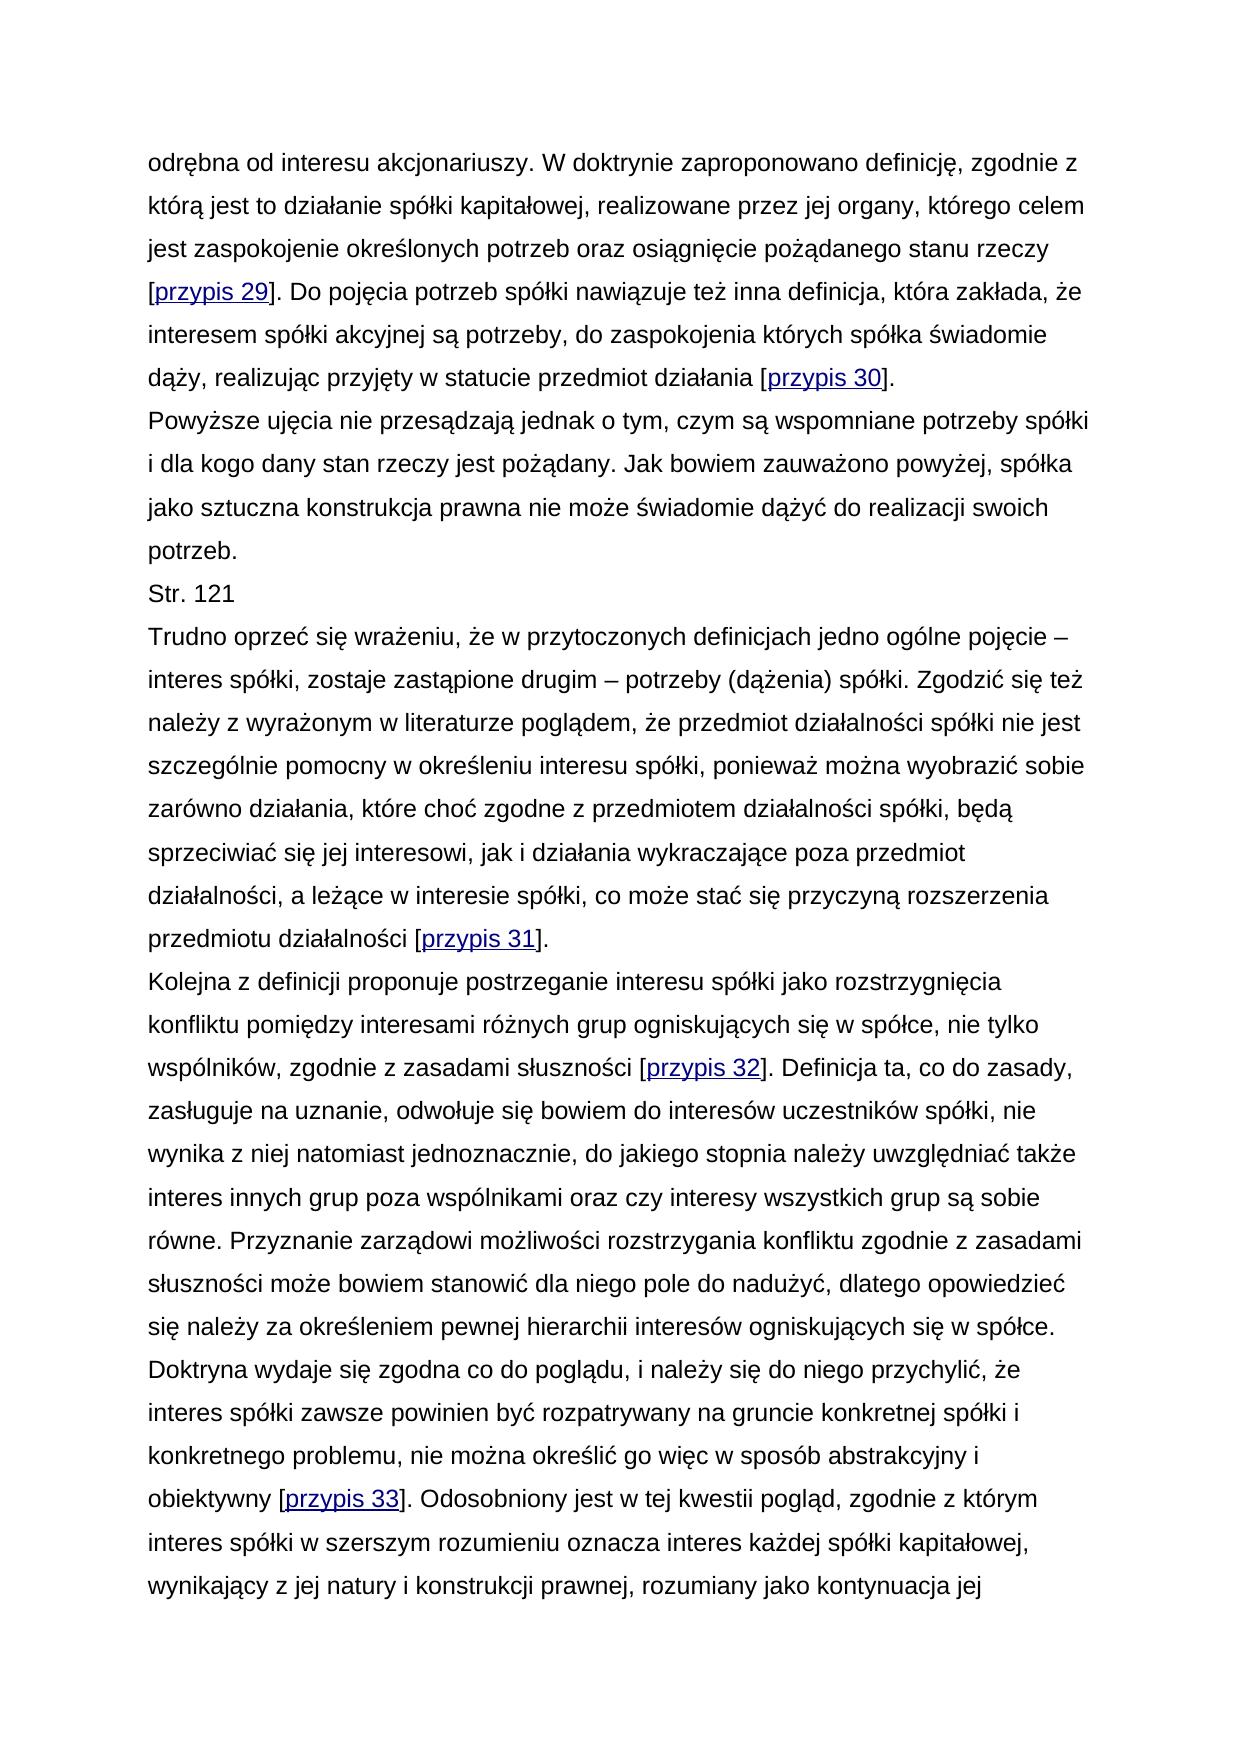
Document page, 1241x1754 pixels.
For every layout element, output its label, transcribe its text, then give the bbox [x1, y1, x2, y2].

text Trudno oprzeć się wrażeniu, że w przytoczonych definicjach jedno ogólne pojęcie – interes spółki, zostaje zastąpione drugim – potrzeby (dążenia) spółki. Zgodzić się też należy z wyrażonym w literaturze poglądem, że przedmiot działalności spółki nie jest szczególnie pomocny w określeniu interesu spółki, ponieważ można wyobrazić sobie zarówno działania, które choć zgodne z przedmiotem działalności spółki, będą sprzeciwiać się jej interesowi, jak i działania wykraczające poza przedmiot działalności, a leżące w interesie spółki, co może stać się przyczyną rozszerzenia przedmiotu działalności [przypis 31]. [148, 622, 1093, 953]
text Doktryna wydaje się zgodna co do poglądu, i należy się do niego przychylić, że interes spółki zawsze powinien być rozpatrywany na gruncie konkretnej spółki i konkretnego problemu, nie można określić go więc w sposób abstrakcyjny i obiektywny [przypis 33]. Odosobniony jest w tej kwestii pogląd, zgodnie z którym interes spółki w szerszym rozumieniu oznacza interes każdej spółki kapitałowej, wynikający z jej natury i konstrukcji prawnej, rozumiany jako kontynuacja jej [148, 1355, 1093, 1599]
text Str. 121 [148, 579, 1093, 608]
text odrębna od interesu akcjonariuszy. W doktrynie zaproponowano definicję, zgodnie z którą jest to działanie spółki kapitałowej, realizowane przez jej organy, którego celem jest zaspokojenie określonych potrzeb oraz osiągnięcie pożądanego stanu rzeczy [przypis 29]. Do pojęcia potrzeb spółki nawiązuje też inna definicja, która zakłada, że interesem spółki akcyjnej są potrzeby, do zaspokojenia których spółka świadomie dąży, realizując przyjęty w statucie przedmiot działania [przypis 30]. [148, 148, 1093, 392]
text Powyższe ujęcia nie przesądzają jednak o tym, czym są wspomniane potrzeby spółki i dla kogo dany stan rzeczy jest pożądany. Jak bowiem zauważono powyżej, spółka jako sztuczna konstrukcja prawna nie może świadomie dążyć do realizacji swoich potrzeb. [148, 406, 1093, 564]
text Kolejna z definicji proponuje postrzeganie interesu spółki jako rozstrzygnięcia konfliktu pomiędzy interesami różnych grup ogniskujących się w spółce, nie tylko wspólników, zgodnie z zasadami słuszności [przypis 32]. Definicja ta, co do zasady, zasługuje na uznanie, odwołuje się bowiem do interesów uczestników spółki, nie wynika z niej natomiast jednoznacznie, do jakiego stopnia należy uwzględniać także interes innych grup poza wspólnikami oraz czy interesy wszystkich grup są sobie równe. Przyznanie zarządowi możliwości rozstrzygania konfliktu zgodnie z zasadami słuszności może bowiem stanowić dla niego pole do nadużyć, dlatego opowiedzieć się należy za określeniem pewnej hierarchii interesów ogniskujących się w spółce. [148, 967, 1093, 1341]
